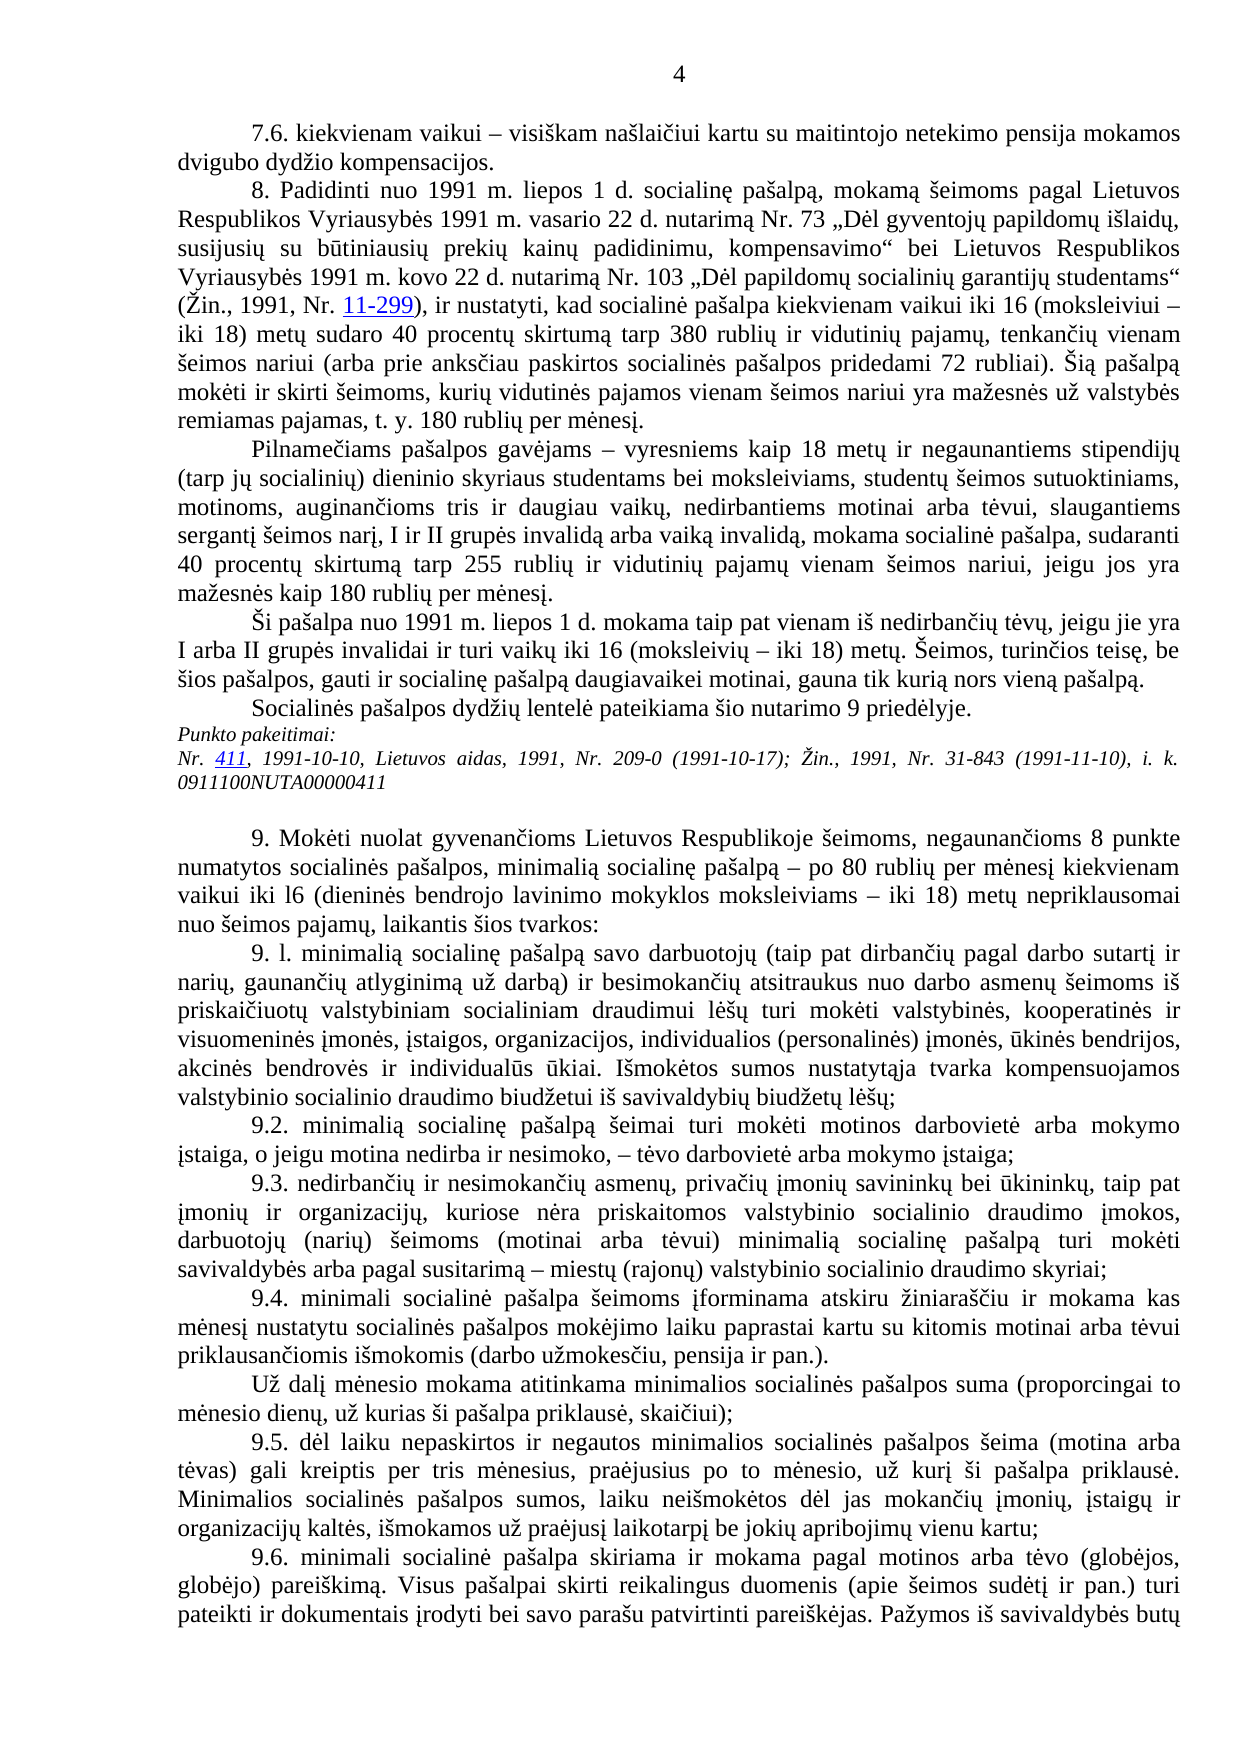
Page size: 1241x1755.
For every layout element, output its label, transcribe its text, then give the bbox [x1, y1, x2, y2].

text 9. Mokėti nuolat gyvenančioms Lietuvos Respublikoje šeimoms, negaunančioms 8 punkte numatytos socialinės pašalpos, minimalią socialinę pašalpą – po 80 rublių per mėnesį kiekvienam vaikui iki l6 (dieninės bendrojo lavinimo mokyklos moksleiviams – iki 18) metų nepriklausomai nuo šeimos pajamų, laikantis šios tvarkos: [177, 823, 1181, 938]
text 9.6. minimali socialinė pašalpa skiriama ir mokama pagal motinos arba tėvo (globėjos, globėjo) pareiškimą. Visus pašalpai skirti reikalingus duomenis (apie šeimos sudėtį ir pan.) turi pateikti ir dokumentais įrodyti bei savo parašu patvirtinti pareiškėjas. Pažymos iš savivaldybės butų [177, 1542, 1181, 1628]
text Socialinės pašalpos dydžių lentelė pateikiama šio nutarimo 9 priedėlyje. [177, 693, 1181, 722]
text Punkto pakeitimai: [177, 722, 1181, 746]
text Pilnamečiams pašalpos gavėjams – vyresniems kaip 18 metų ir negaunantiems stipendijų (tarp jų socialinių) dieninio skyriaus studentams bei moksleiviams, studentų šeimos sutuoktiniams, motinoms, auginančioms tris ir daugiau vaikų, nedirbantiems motinai arba tėvui, slaugantiems sergantį šeimos narį, I ir II grupės invalidą arba vaiką invalidą, mokama socialinė pašalpa, sudaranti 40 procentų skirtumą tarp 255 rublių ir vidutinių pajamų vienam šeimos nariui, jeigu jos yra mažesnės kaip 180 rublių per mėnesį. [177, 434, 1181, 607]
text 7.6. kiekvienam vaikui – visiškam našlaičiui kartu su maitintojo netekimo pensija mokamos dvigubo dydžio kompensacijos. [177, 118, 1181, 176]
text 9.3. nedirbančių ir nesimokančių asmenų, privačių įmonių savininkų bei ūkininkų, taip pat įmonių ir organizacijų, kuriose nėra priskaitomos valstybinio socialinio draudimo įmokos, darbuotojų (narių) šeimoms (motinai arba tėvui) minimalią socialinę pašalpą turi mokėti savivaldybės arba pagal susitarimą – miestų (rajonų) valstybinio socialinio draudimo skyriai; [177, 1168, 1181, 1283]
text 9.4. minimali socialinė pašalpa šeimoms įforminama atskiru žiniaraščiu ir mokama kas mėnesį nustatytu socialinės pašalpos mokėjimo laiku paprastai kartu su kitomis motinai arba tėvui priklausančiomis išmokomis (darbo užmokesčiu, pensija ir pan.). [177, 1283, 1181, 1369]
text 9.2. minimalią socialinę pašalpą šeimai turi mokėti motinos darbovietė arba mokymo įstaiga, o jeigu motina nedirba ir nesimoko, – tėvo darbovietė arba mokymo įstaiga; [177, 1110, 1181, 1168]
text 9. l. minimalią socialinę pašalpą savo darbuotojų (taip pat dirbančių pagal darbo sutartį ir narių, gaunančių atlyginimą už darbą) ir besimokančių atsitraukus nuo darbo asmenų šeimoms iš priskaičiuotų valstybiniam socialiniam draudimui lėšų turi mokėti valstybinės, kooperatinės ir visuomeninės įmonės, įstaigos, organizacijos, individualios (personalinės) įmonės, ūkinės bendrijos, akcinės bendrovės ir individualūs ūkiai. Išmokėtos sumos nustatytąja tvarka kompensuojamos valstybinio socialinio draudimo biudžetui iš savivaldybių biudžetų lėšų; [177, 938, 1181, 1110]
text 8. Padidinti nuo 1991 m. liepos 1 d. socialinę pašalpą, mokamą šeimoms pagal Lietuvos Respublikos Vyriausybės 1991 m. vasario 22 d. nutarimą Nr. 73 „Dėl gyventojų papildomų išlaidų, susijusių su būtiniausių prekių kainų padidinimu, kompensavimo“ bei Lietuvos Respublikos Vyriausybės 1991 m. kovo 22 d. nutarimą Nr. 103 „Dėl papildomų socialinių garantijų studentams“ (Žin., 1991, Nr. 11-299), ir nustatyti, kad socialinė pašalpa kiekvienam vaikui iki 16 (moksleiviui – iki 18) metų sudaro 40 procentų skirtumą tarp 380 rublių ir vidutinių pajamų, tenkančių vienam šeimos nariui (arba prie anksčiau paskirtos socialinės pašalpos pridedami 72 rubliai). Šią pašalpą mokėti ir skirti šeimoms, kurių vidutinės pajamos vienam šeimos nariui yra mažesnės už valstybės remiamas pajamas, t. y. 180 rublių per mėnesį. [177, 176, 1181, 434]
text Nr. 411, 1991-10-10, Lietuvos aidas, 1991, Nr. 209-0 (1991-10-17); Žin., 1991, Nr. 31-843 (1991-11-10), i. k. 0911100NUTA00000411 [177, 746, 1181, 794]
text 9.5. dėl laiku nepaskirtos ir negautos minimalios socialinės pašalpos šeima (motina arba tėvas) gali kreiptis per tris mėnesius, praėjusius po to mėnesio, už kurį ši pašalpa priklausė. Minimalios socialinės pašalpos sumos, laiku neišmokėtos dėl jas mokančių įmonių, įstaigų ir organizacijų kaltės, išmokamos už praėjusį laikotarpį be jokių apribojimų vienu kartu; [177, 1427, 1181, 1542]
text Už dalį mėnesio mokama atitinkama minimalios socialinės pašalpos suma (proporcingai to mėnesio dienų, už kurias ši pašalpa priklausė, skaičiui); [177, 1369, 1181, 1427]
text Ši pašalpa nuo 1991 m. liepos 1 d. mokama taip pat vienam iš nedirbančių tėvų, jeigu jie yra I arba II grupės invalidai ir turi vaikų iki 16 (moksleivių – iki 18) metų. Šeimos, turinčios teisę, be šios pašalpos, gauti ir socialinę pašalpą daugiavaikei motinai, gauna tik kurią nors vieną pašalpą. [177, 607, 1181, 693]
